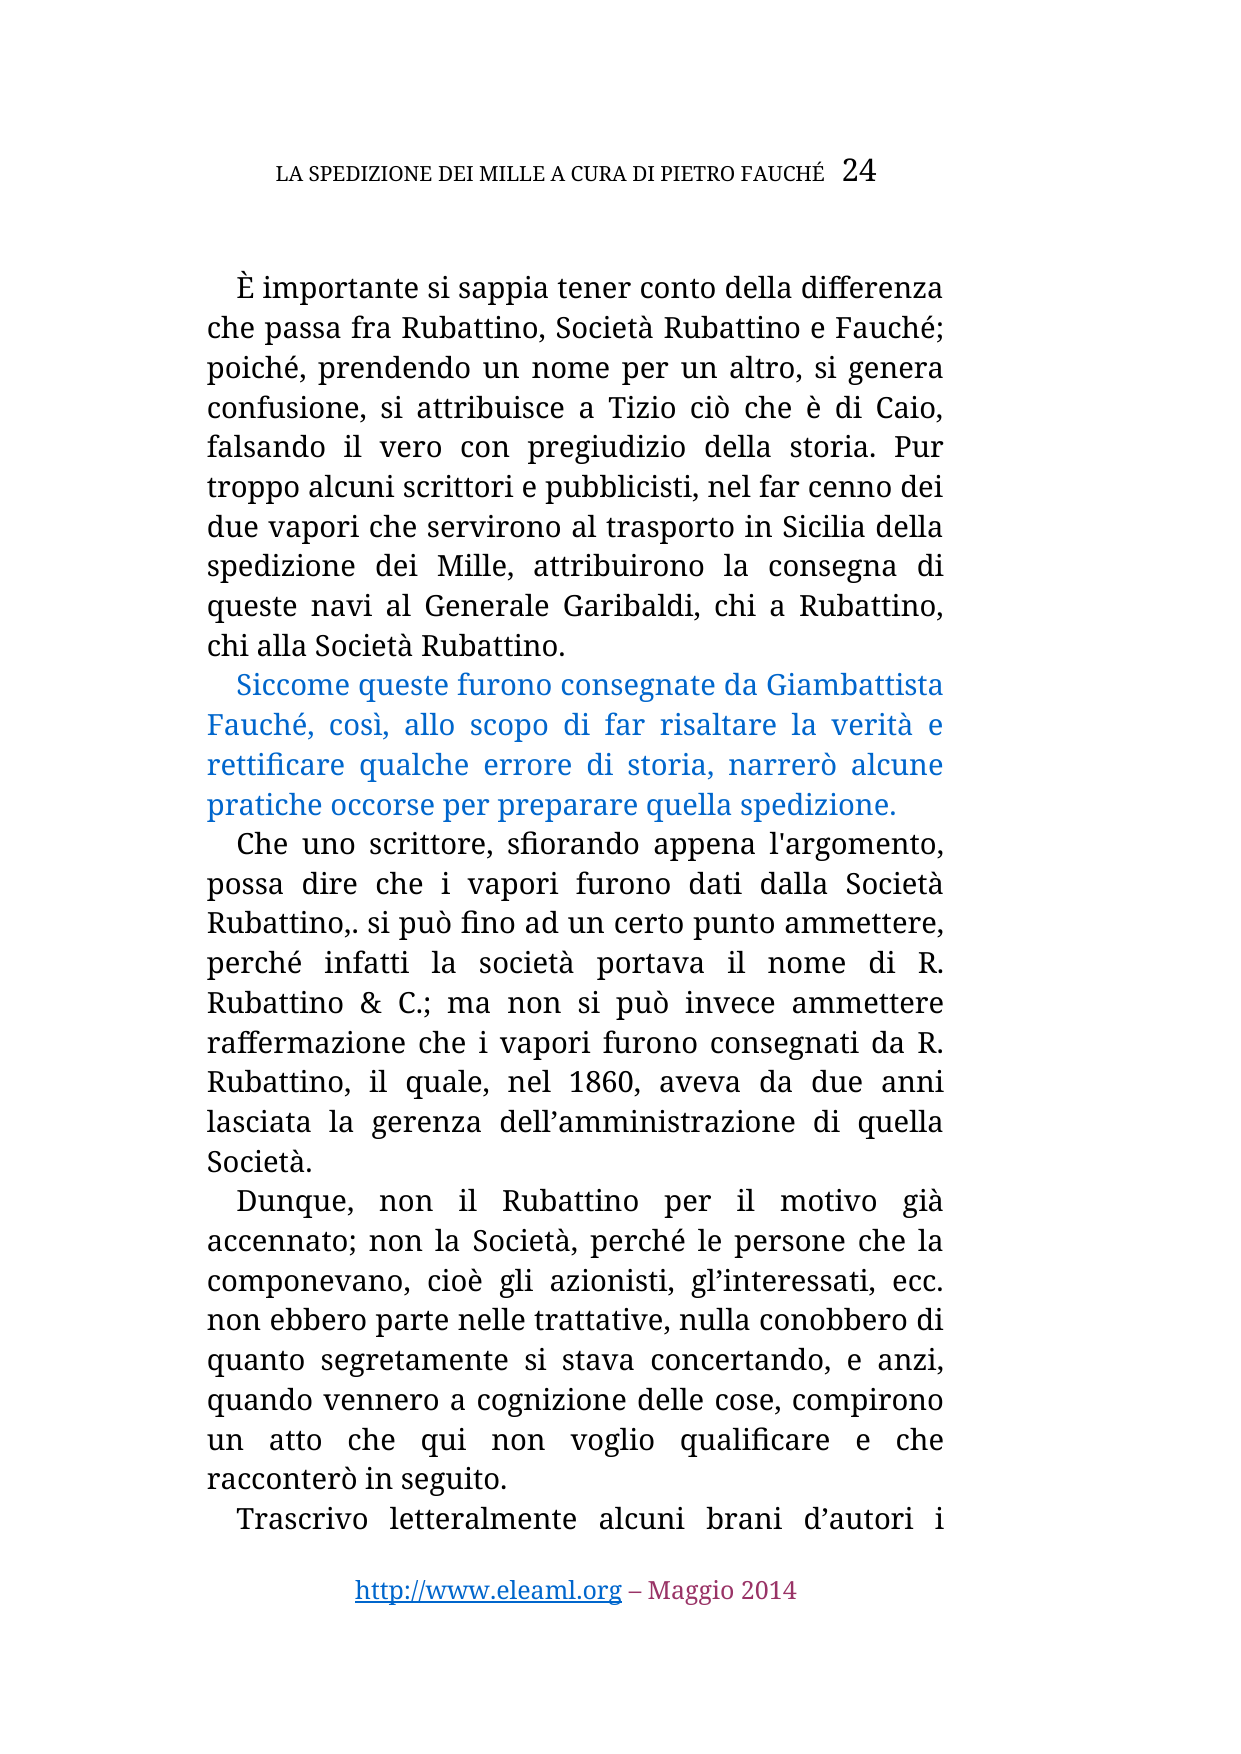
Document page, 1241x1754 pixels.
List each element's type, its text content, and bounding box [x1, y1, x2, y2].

text Siccome queste furono consegnate da Giambattista Fauché, così, allo scopo di far risaltare la verità e rettificare qualche errore di storia, narrerò alcune pratiche occorse per preparare quella spedizione. [207, 665, 945, 823]
text È importante si sappia tener conto della differenza che passa fra Rubattino, Società Rubattino e Fauché; poiché, prendendo un nome per un altro, si genera confusione, si attribuisce a Tizio ciò che è di Caio, falsando il vero con pregiudizio della storia. Pur troppo alcuni scrittori e pubblicisti, nel far cenno dei due vapori che servirono al trasporto in Sicilia della spedizione dei Mille, attribuirono la consegna di queste navi al Generale Garibaldi, chi a Rubattino, chi alla Società Rubattino. [207, 268, 945, 665]
text Trascrivo letteralmente alcuni brani d’autori i [207, 1498, 945, 1538]
text Che uno scrittore, sfiorando appena l'argomento, possa dire che i vapori furono dati dalla Società Rubattino,. si può fino ad un certo punto ammettere, perché infatti la società portava il nome di R. Rubattino & C.; ma non si può invece ammettere raffermazione che i vapori furono consegnati da R. Rubattino, il quale, nel 1860, aveva da due anni lasciata la gerenza dell’amministrazione di quella Società. [207, 823, 945, 1181]
text Dunque, non il Rubattino per il motivo già accennato; non la Società, perché le persone che la componevano, cioè gli azionisti, gl’interessati, ecc. non ebbero parte nelle trattative, nulla conobbero di quanto segretamente si stava concertando, e anzi, quando vennero a cognizione delle cose, compirono un atto che qui non voglio qualificare e che racconterò in seguito. [207, 1181, 945, 1498]
